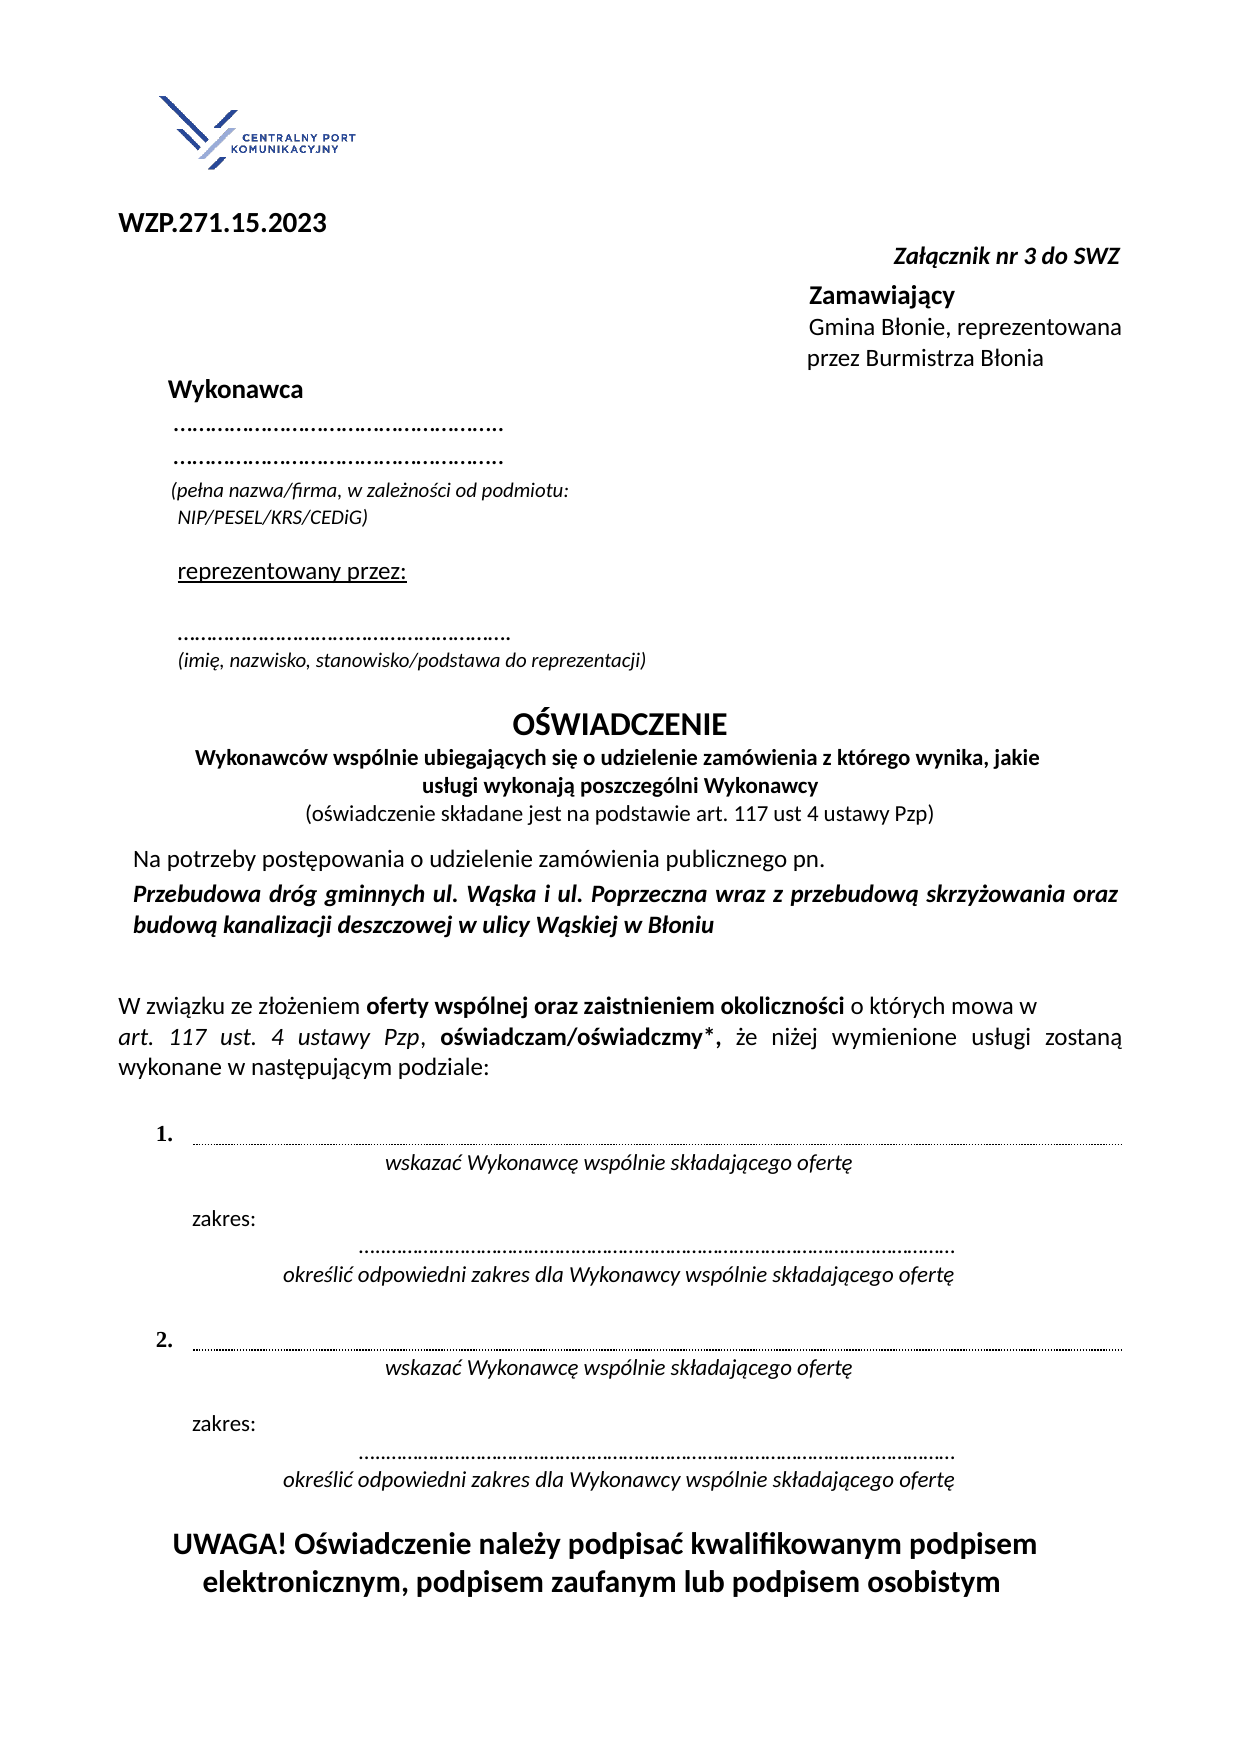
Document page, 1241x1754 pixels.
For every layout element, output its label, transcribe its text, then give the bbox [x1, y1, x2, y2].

text zakres: [118, 1204, 1122, 1232]
text …………………………………………….. [118, 405, 1122, 438]
text (imię, nazwisko, stanowisko/podstawa do reprezentacji) [177, 647, 1122, 672]
text Wykonawców wspólnie ubiegających się o udzielenie zamówienia z którego wynika, jakie [118, 743, 1122, 772]
text …………………………………………….. [118, 438, 1122, 471]
text usługi wykonają poszczególni Wykonawcy [118, 772, 1122, 799]
text określić odpowiedni zakres dla Wykonawcy wspólnie składającego ofertę [118, 1260, 1122, 1288]
text zakres: [118, 1409, 1122, 1437]
text Wykonawca [118, 372, 1122, 405]
text Załącznik nr 3 do SWZ [118, 240, 1122, 271]
text NIP/PESEL/KRS/CEDiG) [177, 504, 1122, 530]
text reprezentowany przez: [177, 555, 1122, 586]
text przez Burmistrza Błonia [342, 342, 1122, 372]
text wskazać Wykonawcę wspólnie składającego ofertę [118, 1353, 1122, 1381]
text Przebudowa dróg gminnych ul. Wąska i ul. Poprzeczna wraz z przebudową skrzyżowania oraz budową kanalizacji deszczowej w ulicy Wąskiej w Błoniu [133, 878, 1122, 939]
text UWAGA! Oświadczenie należy podpisać kwalifikowanym podpisem elektronicznym, podpisem zaufanym lub podpisem osobistym [118, 1524, 1093, 1600]
text wskazać Wykonawcę wspólnie składającego ofertę [118, 1148, 1122, 1176]
text art. 117 ust. 4 ustawy Pzp, oświadczam/oświadczmy*, że niżej wymienione usługi zostaną wykonane w następującym podziale: [118, 1021, 1122, 1082]
text OŚWIADCZENIE [118, 703, 1122, 743]
text (pełna nazwa/firma, w zależności od podmiotu: [118, 471, 1122, 504]
text określić odpowiedni zakres dla Wykonawcy wspólnie składającego ofertę [118, 1465, 1122, 1493]
text W związku ze złożeniem oferty wspólnej oraz zaistnieniem okoliczności o których mowa w [118, 991, 1122, 1021]
text Zamawiający [809, 278, 1122, 311]
text Na potrzeby postępowania o udzielenie zamówienia publicznego pn. [133, 843, 1122, 873]
text (oświadczenie składane jest na podstawie art. 117 ust 4 ustawy Pzp) [118, 799, 1122, 828]
text …………………………………………………. [177, 616, 1122, 647]
text …..……………………………………………………………………………………………… [118, 1437, 1122, 1465]
text Gmina Błonie, reprezentowana [803, 311, 1167, 342]
text …..……………………………………………………………………………………………… [118, 1232, 1122, 1260]
